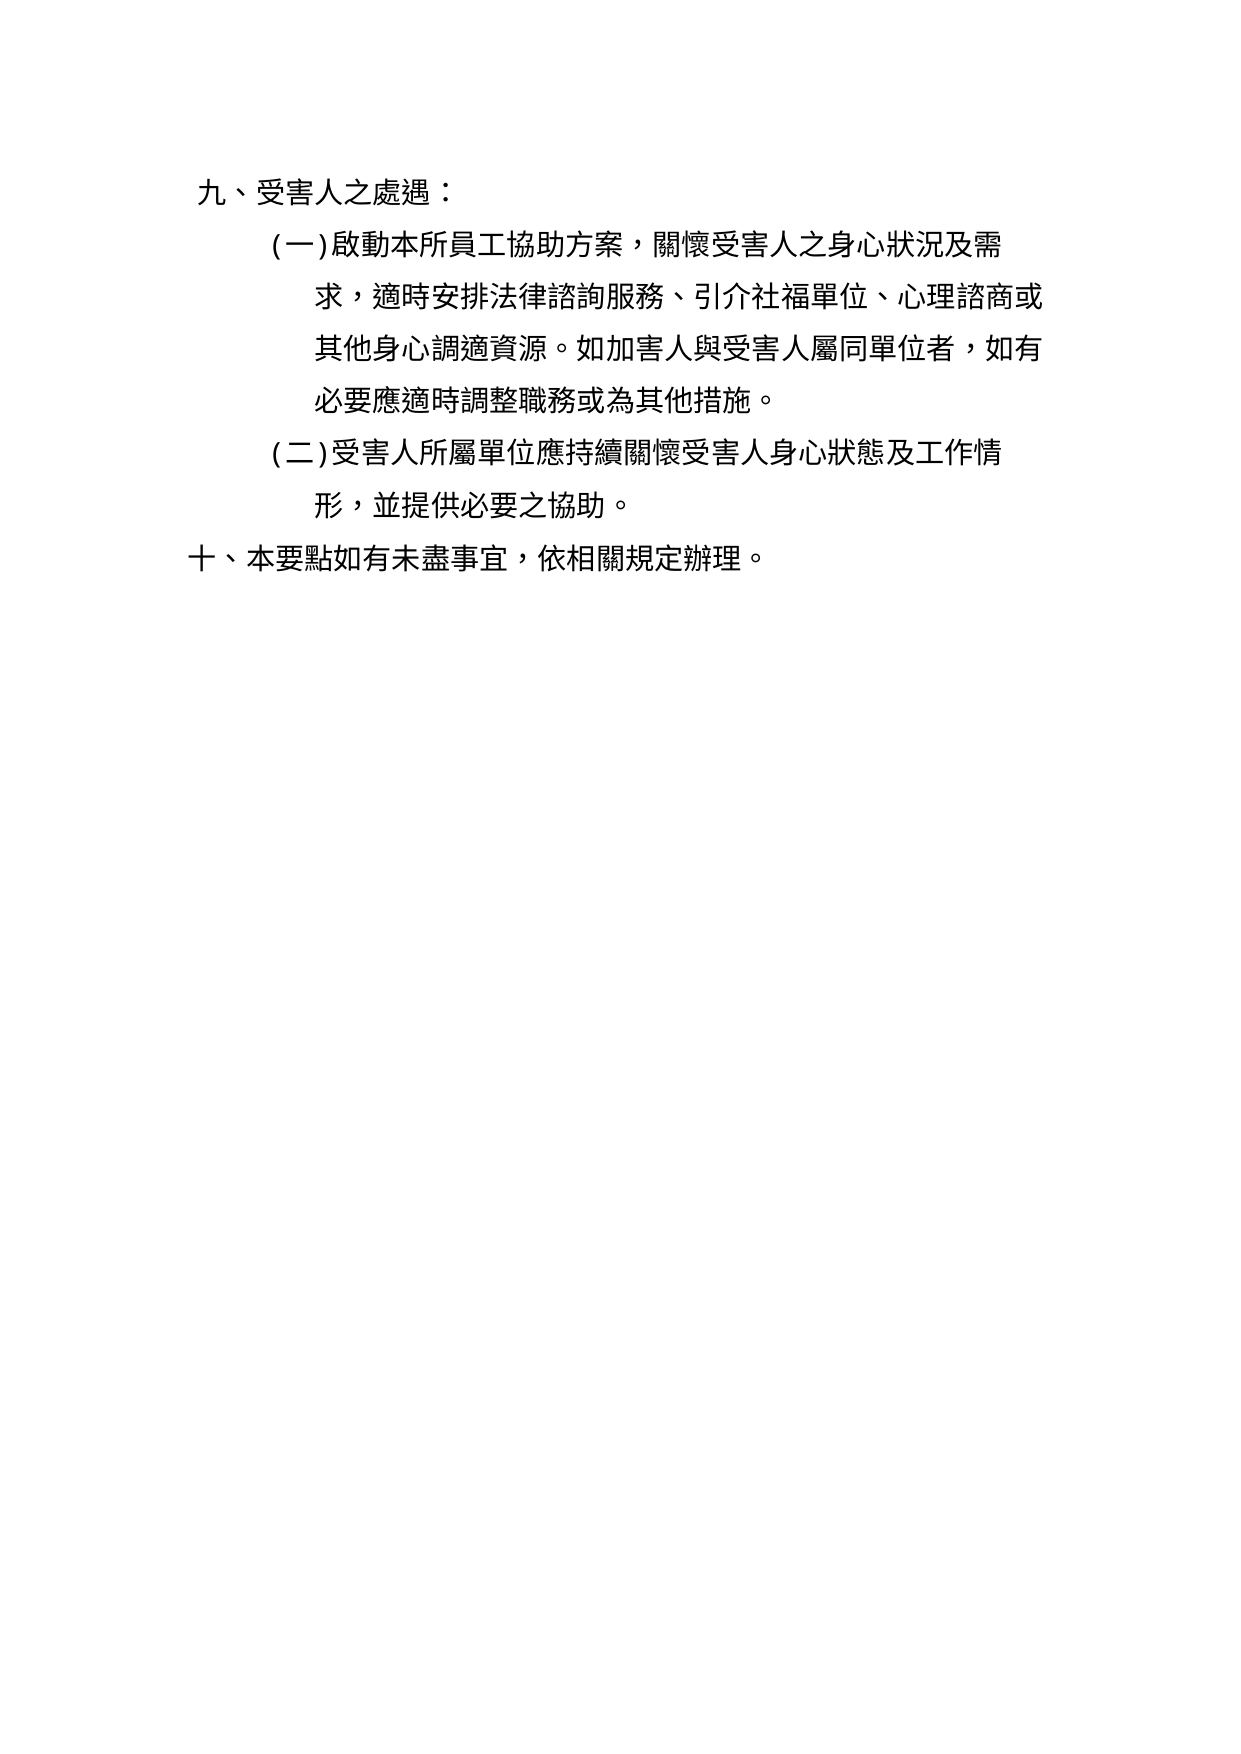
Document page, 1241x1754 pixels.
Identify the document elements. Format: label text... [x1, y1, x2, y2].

table_header 九、受害人之處遇： (一)啟動本所員工協助方案，關懷受害人之身心狀況及需求，適時安排法律諮詢服務、引介社福單位、心理諮商或其他身心調適資源。如加害人與受害人屬同單位者，如有必要應適時調整職務或為其他措施。 (二)受害人所屬單位應持續關懷受害人身心狀態及工作情形，並提供必要之協助。 [196, 158, 1053, 526]
table_header [188, 158, 196, 526]
text 十、本要點如有未盡事宜，依相關規定辦理。 [187, 526, 1053, 578]
